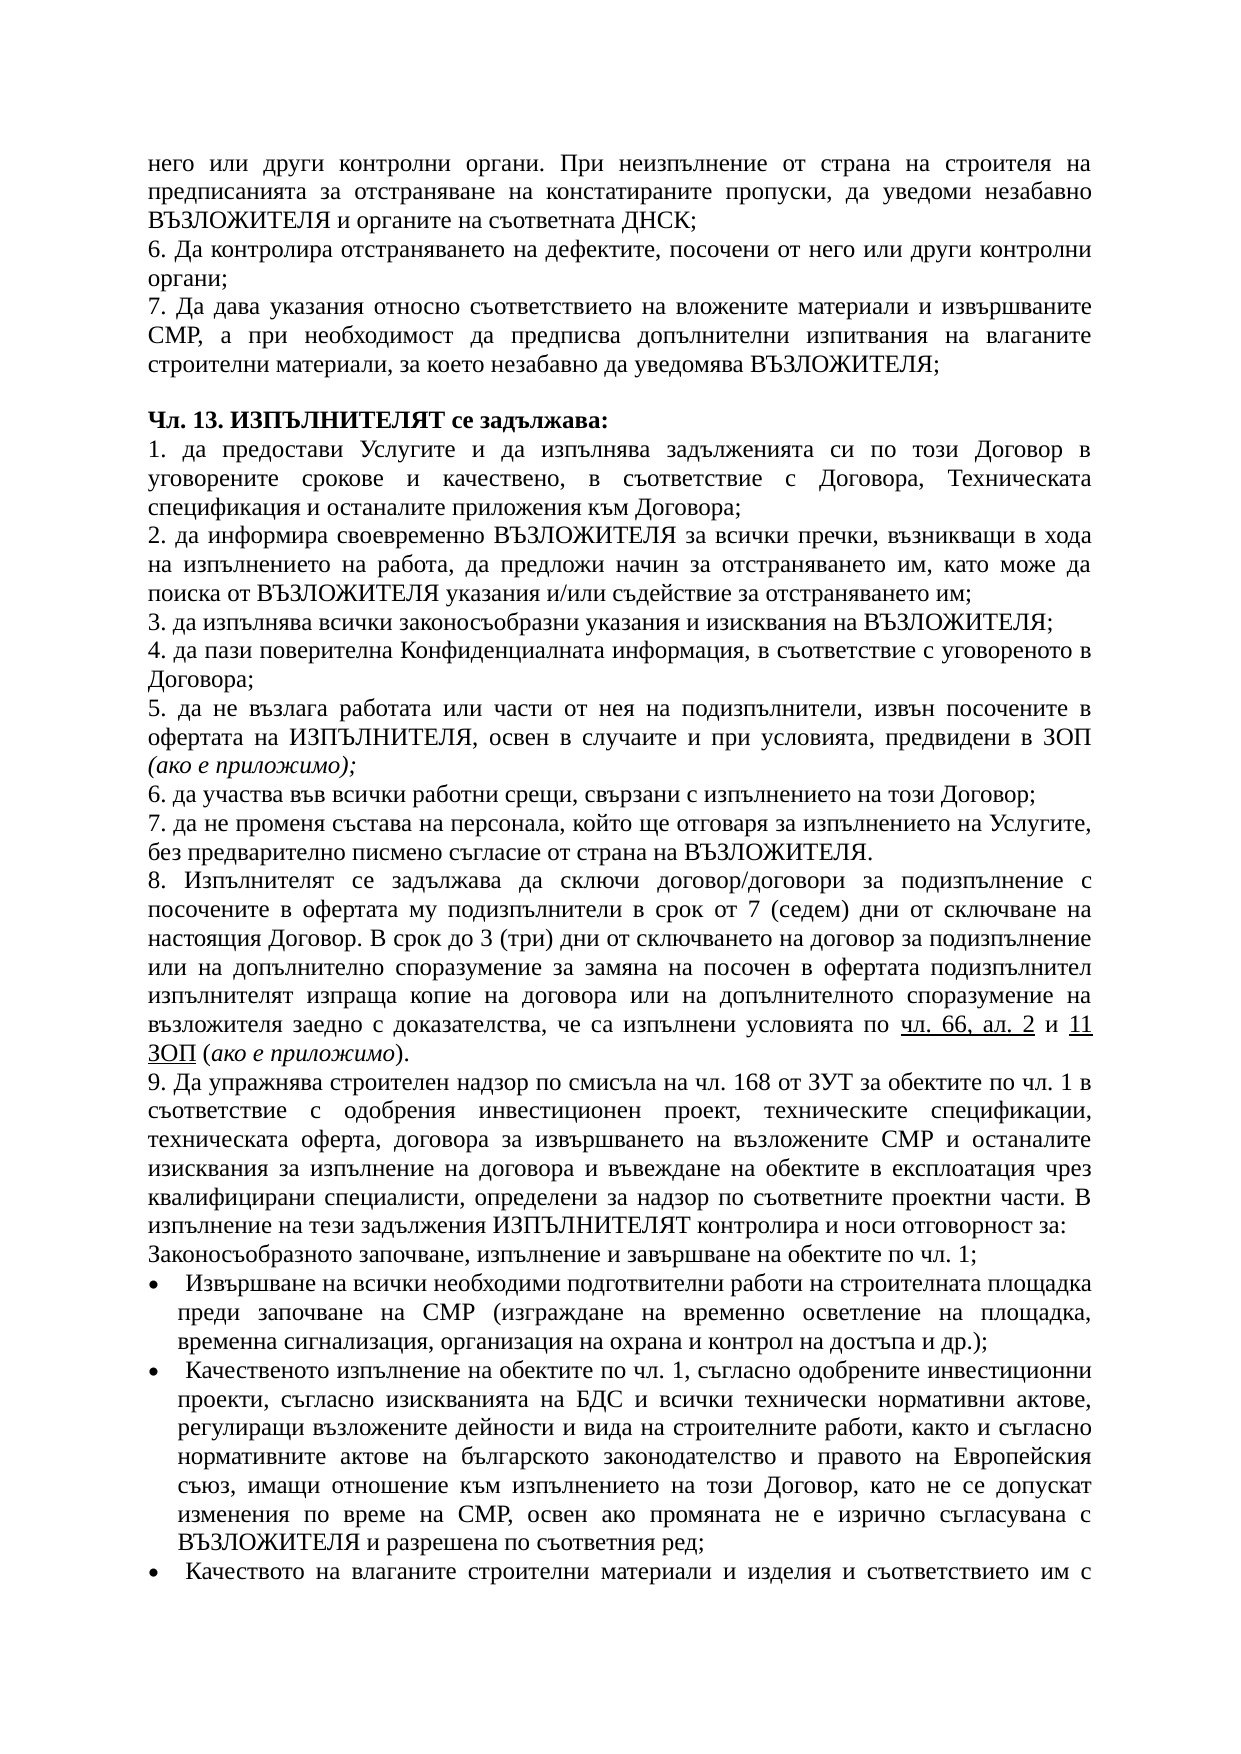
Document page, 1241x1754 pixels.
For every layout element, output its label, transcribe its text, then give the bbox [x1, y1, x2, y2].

text 7. Да дава указания относно съответствието на вложените материали и извършваните СМР, а при необходимост да предписва допълнителни изпитвания на влаганите строителни материали, за което незабавно да уведомява ВЪЗЛОЖИТЕЛЯ; [148, 291, 1093, 378]
text 3. да изпълнява всички законосъобразни указания и изисквания на ВЪЗЛОЖИТЕЛЯ; [148, 607, 1093, 636]
list Качеството на влаганите строителни материали и изделия и съответствието им с [140, 1556, 1093, 1585]
text 5. да не възлага работата или части от нея на подизпълнители, извън посочените в офертата на ИЗПЪЛНИТЕЛЯ, освен в случаите и при условията, предвидени в ЗОП (ако е приложимо); [148, 693, 1093, 779]
text 2. да информира своевременно ВЪЗЛОЖИТЕЛЯ за всички пречки, възникващи в хода на изпълнението на работа, да предложи начин за отстраняването им, като може да поиска от ВЪЗЛОЖИТЕЛЯ указания и/или съдействие за отстраняването им; [148, 521, 1093, 607]
text 7. да не променя състава на персонала, който ще отговаря за изпълнението на Услугите, без предварително писмено съгласие от страна на ВЪЗЛОЖИТЕЛЯ. [148, 808, 1093, 866]
text 9. Да упражнява строителен надзор по смисъла на чл. 168 от ЗУТ за обектите по чл. 1 в съответствие с одобрения инвестиционен проект, техническите спецификации, техническата оферта, договора за извършването на възложените СМР и останалите изисквания за изпълнение на договора и въвеждане на обектите в експлоатация чрез квалифицирани специалисти, определени за надзор по съответните проектни части. В изпълнение на тези задължения ИЗПЪЛНИТЕЛЯТ контролира и носи отговорност за: [148, 1067, 1093, 1239]
text 1. да предостави Услугите и да изпълнява задълженията си по този Договор в уговорените срокове и качествено, в съответствие с Договора, Техническата спецификация и останалите приложения към Договора; [148, 434, 1093, 521]
list Извършване на всички необходими подготвителни работи на строителната площадка преди започване на СМР (изграждане на временно осветление на площадка, временна сигнализация, организация на охрана и контрол на достъпа и др.); [140, 1268, 1093, 1355]
text Чл. 13. ИЗПЪЛНИТЕЛЯТ се задължава: [148, 406, 1093, 434]
text него или други контролни органи. При неизпълнение от страна на строителя на предписанията за отстраняване на констатираните пропуски, да уведоми незабавно ВЪЗЛОЖИТЕЛЯ и органите на съответната ДНСК; [148, 148, 1093, 234]
text 6. да участва във всички работни срещи, свързани с изпълнението на този Договор; [148, 779, 1093, 808]
text 4. да пази поверителна Конфиденциалната информация, в съответствие с уговореното в Договора; [148, 636, 1093, 693]
text 6. Да контролира отстраняването на дефектите, посочени от него или други контролни органи; [148, 234, 1093, 291]
text Законосъобразното започване, изпълнение и завършване на обектите по чл. 1; [148, 1239, 1093, 1268]
list Качественото изпълнение на обектите по чл. 1, съгласно одобрените инвестиционни проекти, съгласно изискванията на БДС и всички технически нормативни актове, регулиращи възложените дейности и вида на строителните работи, както и съгласно нормативните актове на българското законодателство и правото на Европейския съюз, имащи отношение към изпълнението на този Договор, като не се допускат изменения по време на СМР, освен ако промяната не е изрично съгласувана с ВЪЗЛОЖИТЕЛЯ и разрешена по съответния ред; [140, 1355, 1093, 1556]
text 8. Изпълнителят се задължава да сключи договор/договори за подизпълнение с посочените в офертата му подизпълнители в срок от 7 (седем) дни от сключване на настоящия Договор. В срок до 3 (три) дни от сключването на договор за подизпълнение или на допълнително споразумение за замяна на посочен в офертата подизпълнител изпълнителят изпраща копие на договора или на допълнителното споразумение на възложителя заедно с доказателства, че са изпълнени условията по чл. 66, ал. 2 и 11 ЗОП (ако е приложимо). [148, 866, 1093, 1067]
